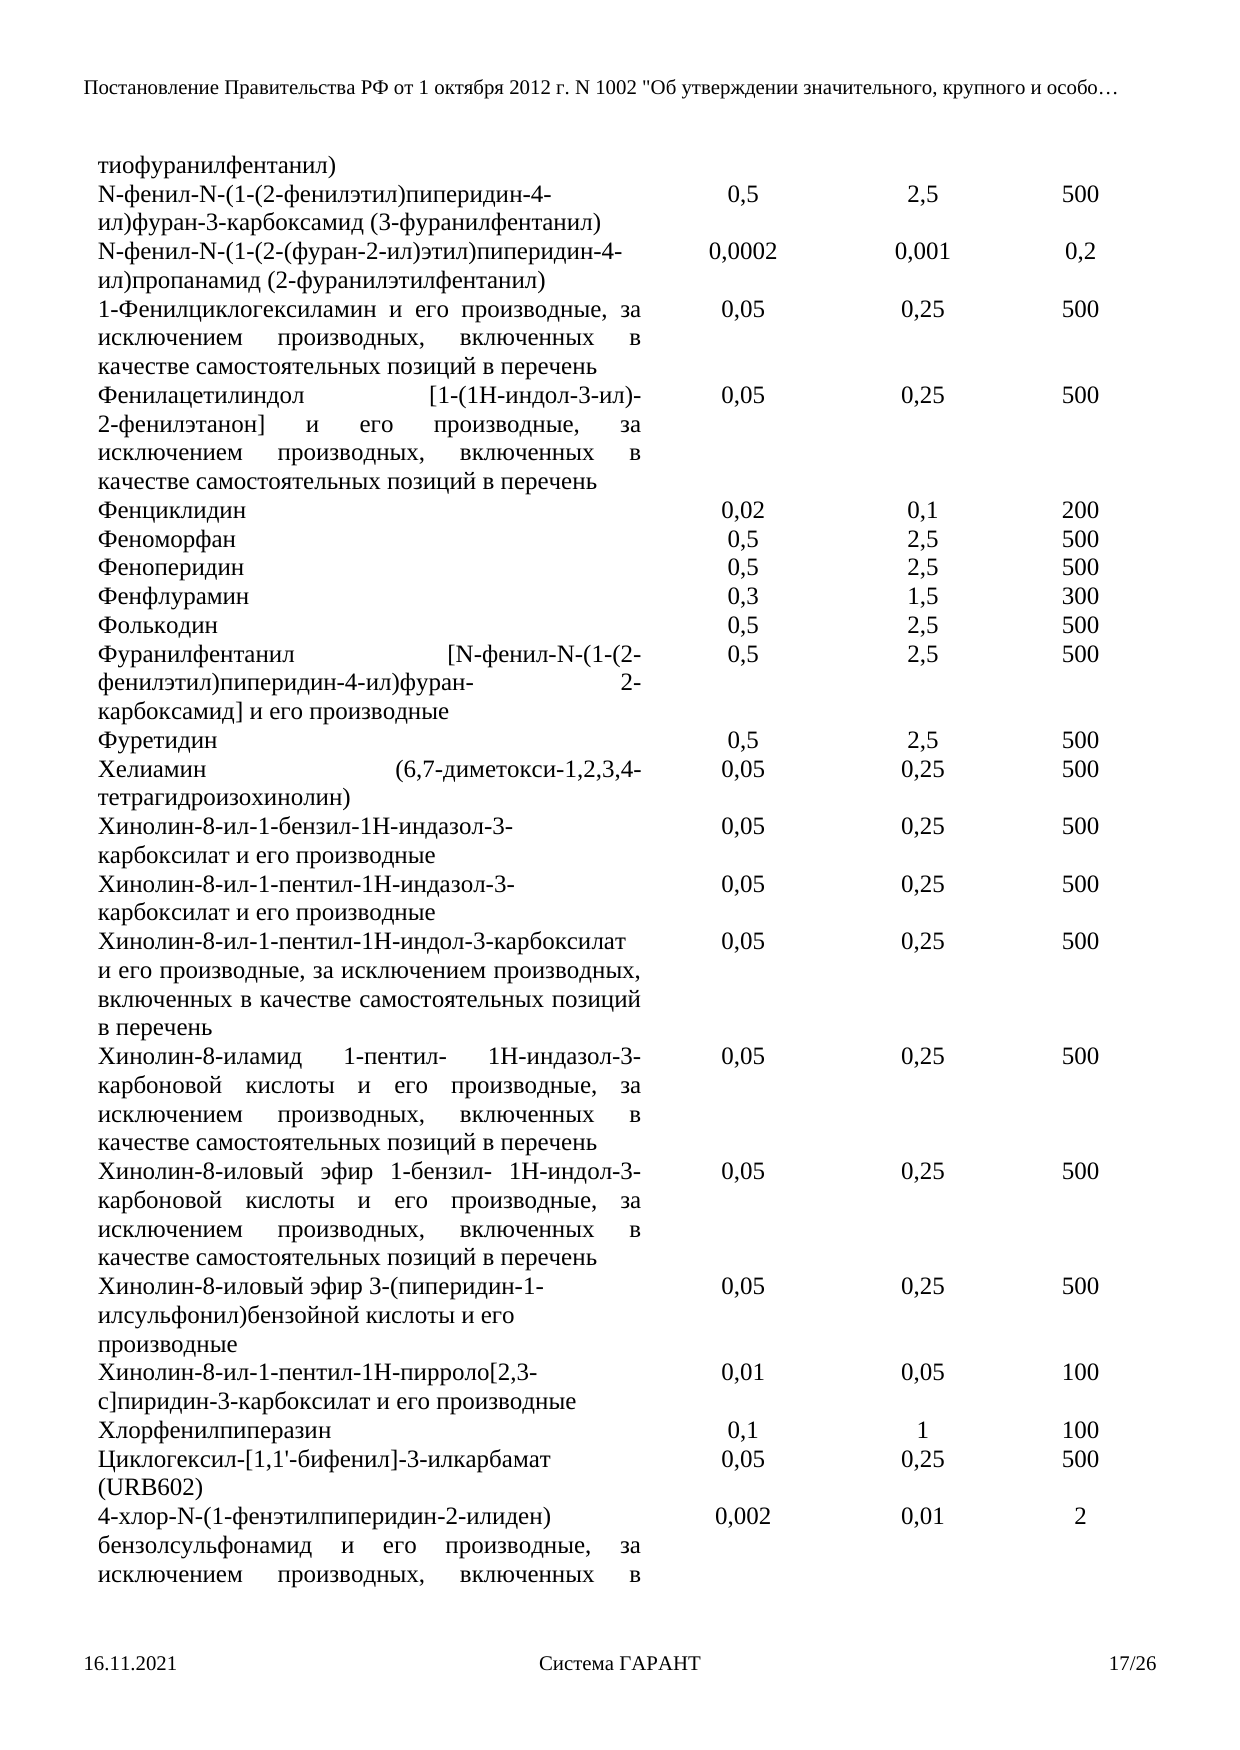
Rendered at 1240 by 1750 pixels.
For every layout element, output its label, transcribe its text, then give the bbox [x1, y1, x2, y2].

table_cell тиофуранилфентанил) [86, 150, 653, 179]
table_cell 500 [1013, 294, 1148, 380]
table_cell 0,2 [1013, 236, 1148, 294]
table_cell 100 [1013, 1358, 1148, 1415]
table_cell 2,5 [833, 524, 1013, 552]
table_cell 2,5 [833, 553, 1013, 581]
table_cell 500 [1013, 610, 1148, 639]
table_cell 2 [1013, 1501, 1148, 1587]
table_cell Феноперидин [86, 553, 653, 581]
table_cell 500 [1013, 811, 1148, 869]
table_cell 0,05 [653, 1156, 833, 1271]
table_cell 100 [1013, 1415, 1148, 1444]
table_cell 2,5 [833, 725, 1013, 754]
table_cell 0,001 [833, 236, 1013, 294]
table_cell [653, 150, 833, 179]
table_cell 0,05 [833, 1358, 1013, 1415]
table_cell 0,01 [833, 1501, 1013, 1587]
table_cell Хинолин-8-иловый эфир 3-(пиперидин-1-илсульфонил)бензойной кислоты и его производные [86, 1271, 653, 1357]
table_cell N-фенил-N-(1-(2-(фуран-2-ил)этил)пиперидин-4-ил)пропанамид (2-фуранилэтилфентанил) [86, 236, 653, 294]
table_cell Фуретидин [86, 725, 653, 754]
table_cell 0,5 [653, 610, 833, 639]
table_cell 0,25 [833, 926, 1013, 1041]
table_cell 0,25 [833, 1271, 1013, 1357]
table_cell Хинолин-8-иловый эфир 1-бензил- 1Н-индол-3-карбоновой кислоты и его производные, за исключением производных, включенных в качестве самостоятельных позиций в перечень [86, 1156, 653, 1271]
table_cell Циклогексил-[1,1'-бифенил]-3-илкарбамат (URB602) [86, 1444, 653, 1501]
table_cell 500 [1013, 1444, 1148, 1501]
table_cell 0,1 [653, 1415, 833, 1444]
table_cell 0,5 [653, 639, 833, 725]
table_cell 0,05 [653, 754, 833, 811]
table_cell Хинолин-8-ил-1-пентил-1Н-индол-3-карбоксилат и его производные, за исключением производных, включенных в качестве самостоятельных позиций в перечень [86, 926, 653, 1041]
table_cell 0,5 [653, 553, 833, 581]
table_cell 0,1 [833, 495, 1013, 524]
table_cell 0,0002 [653, 236, 833, 294]
table_cell Хинолин-8-ил-1-пентил-1Н-пирроло[2,3-с]пиридин-3-карбоксилат и его производные [86, 1358, 653, 1415]
table_cell Фенилацетилиндол [1-(1Н-индол-3-ил)- 2-фенилэтанон] и его производные, за исключением производных, включенных в качестве самостоятельных позиций в перечень [86, 380, 653, 495]
table_cell [833, 150, 1013, 179]
table_cell 0,05 [653, 869, 833, 926]
table_cell Хинолин-8-иламид 1-пентил- 1Н-индазол-3-карбоновой кислоты и его производные, за исключением производных, включенных в качестве самостоятельных позиций в перечень [86, 1041, 653, 1156]
table_cell 0,25 [833, 754, 1013, 811]
table_cell Хинолин-8-ил-1-бензил-1H-индазол-3-карбоксилат и его производные [86, 811, 653, 869]
table_cell 0,05 [653, 926, 833, 1041]
table_cell 1,5 [833, 581, 1013, 610]
table_cell Фенфлурамин [86, 581, 653, 610]
table_cell 0,05 [653, 811, 833, 869]
table_cell Хлорфенилпиперазин [86, 1415, 653, 1444]
table_cell Фуранилфентанил [N-фенил-N-(1-(2-фенилэтил)пиперидин-4-ил)фуран- 2-карбоксамид] и его производные [86, 639, 653, 725]
table_cell 4-хлор-N-(1-фенэтилпиперидин-2-илиден) бензолсульфонамид и его производные, за исключением производных, включенных в [86, 1501, 653, 1587]
table_cell Хелиамин (6,7-диметокси-1,2,3,4-тетрагидроизохинолин) [86, 754, 653, 811]
table_cell 500 [1013, 1041, 1148, 1156]
table_cell 0,002 [653, 1501, 833, 1587]
table_cell 0,05 [653, 1271, 833, 1357]
table_cell Хинолин-8-ил-1-пентил-1H-индазол-3-карбоксилат и его производные [86, 869, 653, 926]
table_cell Феноморфан [86, 524, 653, 552]
table_cell 500 [1013, 639, 1148, 725]
table_cell 500 [1013, 1156, 1148, 1271]
table_cell 0,02 [653, 495, 833, 524]
table_cell 0,3 [653, 581, 833, 610]
table_cell 2,5 [833, 610, 1013, 639]
table_cell Фолькодин [86, 610, 653, 639]
table_cell 500 [1013, 1271, 1148, 1357]
table_cell [1013, 150, 1148, 179]
table_cell 0,05 [653, 380, 833, 495]
table_cell 2,5 [833, 179, 1013, 236]
table_cell 0,5 [653, 725, 833, 754]
table_cell 200 [1013, 495, 1148, 524]
table_cell Фенциклидин [86, 495, 653, 524]
table_cell 300 [1013, 581, 1148, 610]
table_cell 0,01 [653, 1358, 833, 1415]
table_cell 0,05 [653, 294, 833, 380]
table_cell 500 [1013, 380, 1148, 495]
table_cell 500 [1013, 926, 1148, 1041]
table_cell 1-Фенилциклогексиламин и его производные, за исключением производных, включенных в качестве самостоятельных позиций в перечень [86, 294, 653, 380]
table_cell 0,05 [653, 1444, 833, 1501]
table_cell 0,25 [833, 1444, 1013, 1501]
table_cell 0,25 [833, 811, 1013, 869]
table_cell 0,5 [653, 524, 833, 552]
table_cell 500 [1013, 553, 1148, 581]
table_cell 1 [833, 1415, 1013, 1444]
table_cell N-фенил-N-(1-(2-фенилэтил)пиперидин-4-ил)фуран-3-карбоксамид (3-фуранилфентанил) [86, 179, 653, 236]
table_cell 0,25 [833, 1156, 1013, 1271]
table_cell 2,5 [833, 639, 1013, 725]
table_cell 0,05 [653, 1041, 833, 1156]
table_cell 0,25 [833, 1041, 1013, 1156]
table_cell 500 [1013, 869, 1148, 926]
table_cell 0,5 [653, 179, 833, 236]
table_cell 500 [1013, 179, 1148, 236]
table_cell 500 [1013, 754, 1148, 811]
table_cell 0,25 [833, 380, 1013, 495]
table_cell 0,25 [833, 294, 1013, 380]
table_cell 0,25 [833, 869, 1013, 926]
table_cell 500 [1013, 524, 1148, 552]
table_cell 500 [1013, 725, 1148, 754]
